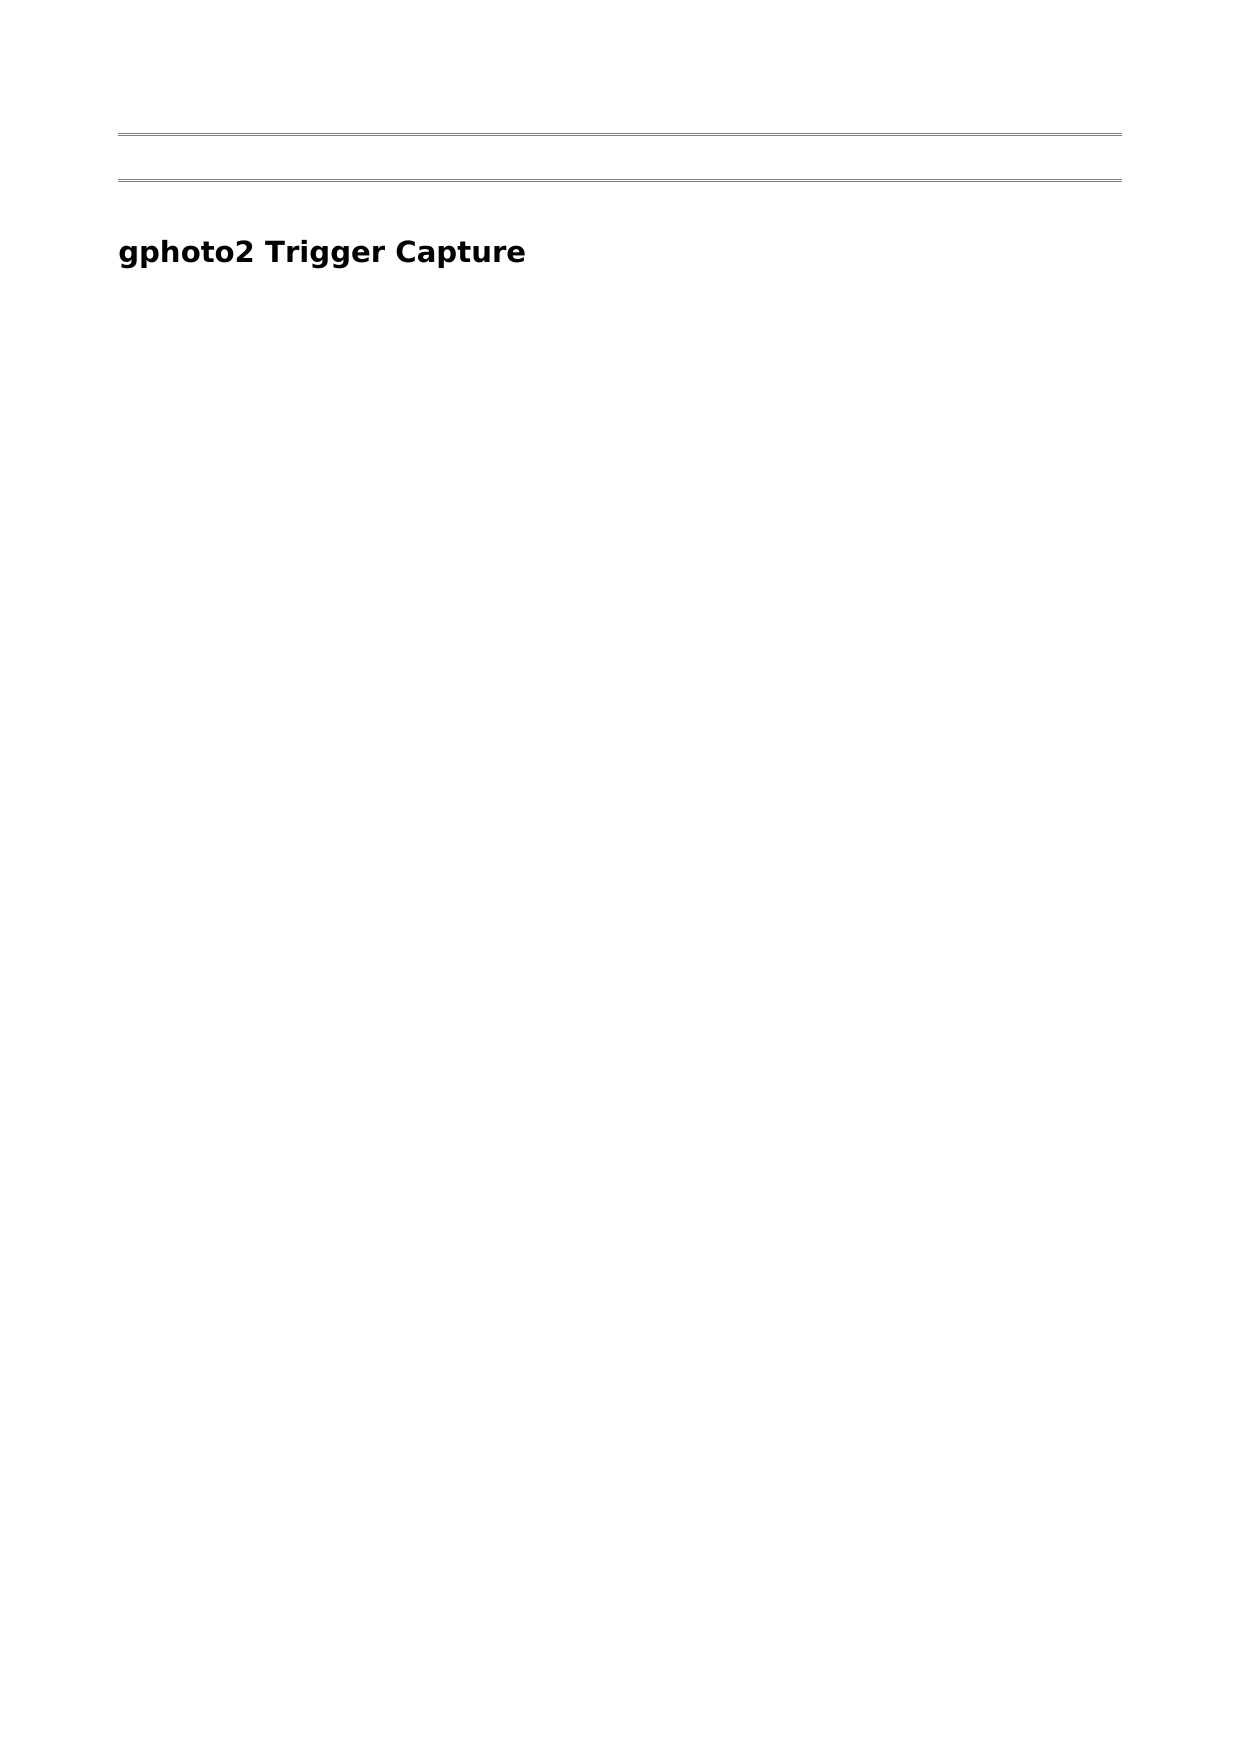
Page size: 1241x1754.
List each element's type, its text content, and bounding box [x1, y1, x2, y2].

subtitle gphoto2 Trigger Capture [118, 236, 1122, 270]
